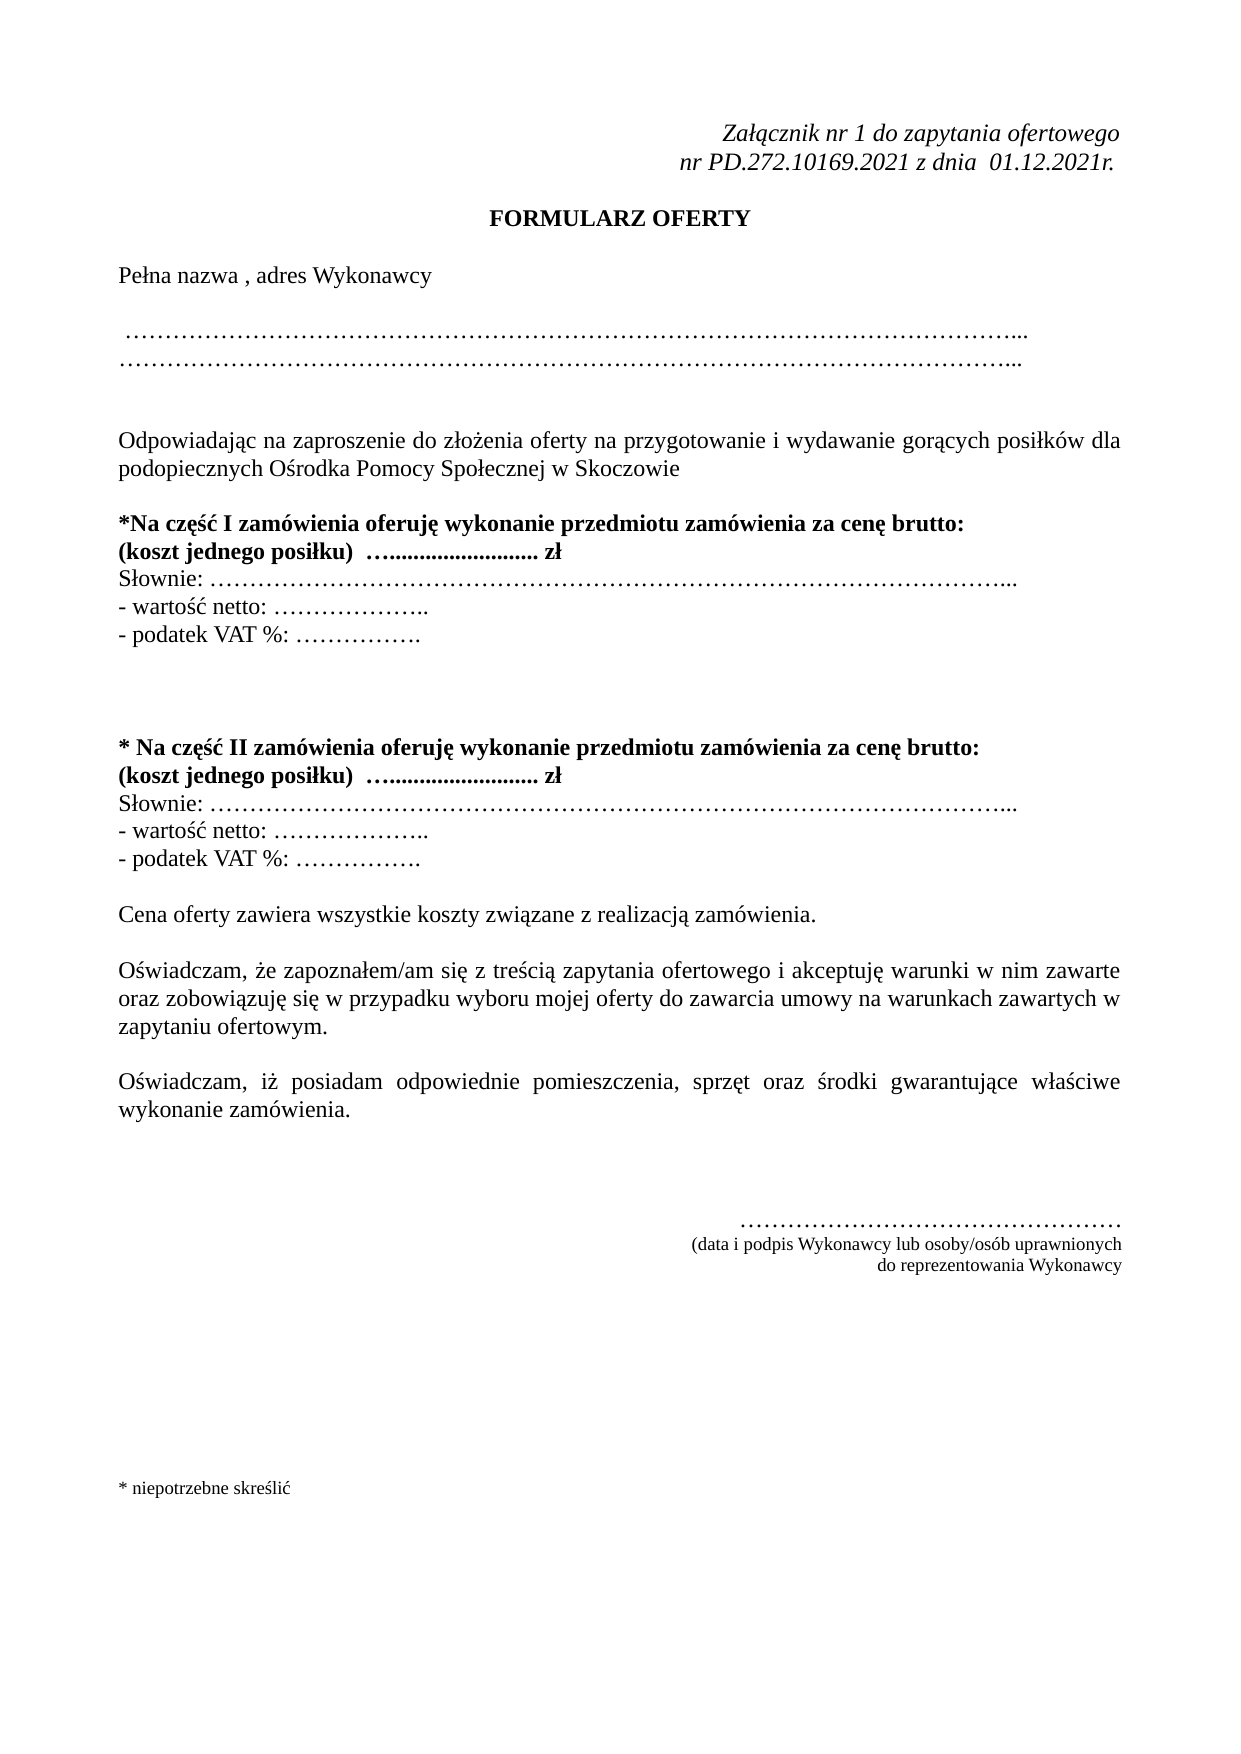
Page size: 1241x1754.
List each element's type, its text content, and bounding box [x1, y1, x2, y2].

text ………………………………………… [118, 1205, 1122, 1233]
text FORMULARZ OFERTY [118, 204, 1122, 232]
text Załącznik nr 1 do zapytania ofertowego [118, 118, 1122, 147]
text Pełna nazwa , adres Wykonawcy [118, 261, 1122, 288]
text - wartość netto: ……………….. [118, 592, 1122, 619]
text Słownie: ………………………………………………………………………………………... [118, 564, 1122, 592]
text - podatek VAT %: ……………. [118, 619, 1122, 647]
text …………………………………………………………………………………………………... [118, 343, 1122, 371]
text Oświadczam, że zapoznałem/am się z treścią zapytania ofertowego i akceptuję warunki w nim zawarte oraz zobowiązuję się w przypadku wyboru mojej oferty do zawarcia umowy na warunkach zawartych w zapytaniu ofertowym. [118, 957, 1122, 1039]
text nr PD.272.10169.2021 z dnia 01.12.2021r. [561, 147, 1122, 176]
text (koszt jednego posiłku) …......................... zł [118, 761, 1122, 789]
text - podatek VAT %: ……………. [118, 844, 1122, 871]
text Odpowiadając na zaproszenie do złożenia oferty na przygotowanie i wydawanie gorących posiłków dla podopiecznych Ośrodka Pomocy Społecznej w Skoczowie [118, 426, 1122, 482]
text Słownie: ………………………………………………………………………………………... [118, 789, 1122, 816]
text * niepotrzebne skreślić [118, 1477, 1122, 1498]
text *Na część I zamówienia oferuję wykonanie przedmiotu zamówienia za cenę brutto: [118, 509, 1122, 537]
text * Na część II zamówienia oferuję wykonanie przedmiotu zamówienia za cenę brutto: [118, 733, 1122, 761]
text Cena oferty zawiera wszystkie koszty związane z realizacją zamówienia. [118, 900, 1122, 928]
text …………………………………………………………………………………………………... [118, 316, 1122, 343]
text Oświadczam, iż posiadam odpowiednie pomieszczenia, sprzęt oraz środki gwarantujące właściwe wykonanie zamówienia. [118, 1067, 1122, 1122]
text (data i podpis Wykonawcy lub osoby/osób uprawnionych [118, 1233, 1122, 1254]
text - wartość netto: ……………….. [118, 816, 1122, 844]
text do reprezentowania Wykonawcy [118, 1254, 1122, 1276]
text (koszt jednego posiłku) …......................... zł [118, 537, 1122, 564]
